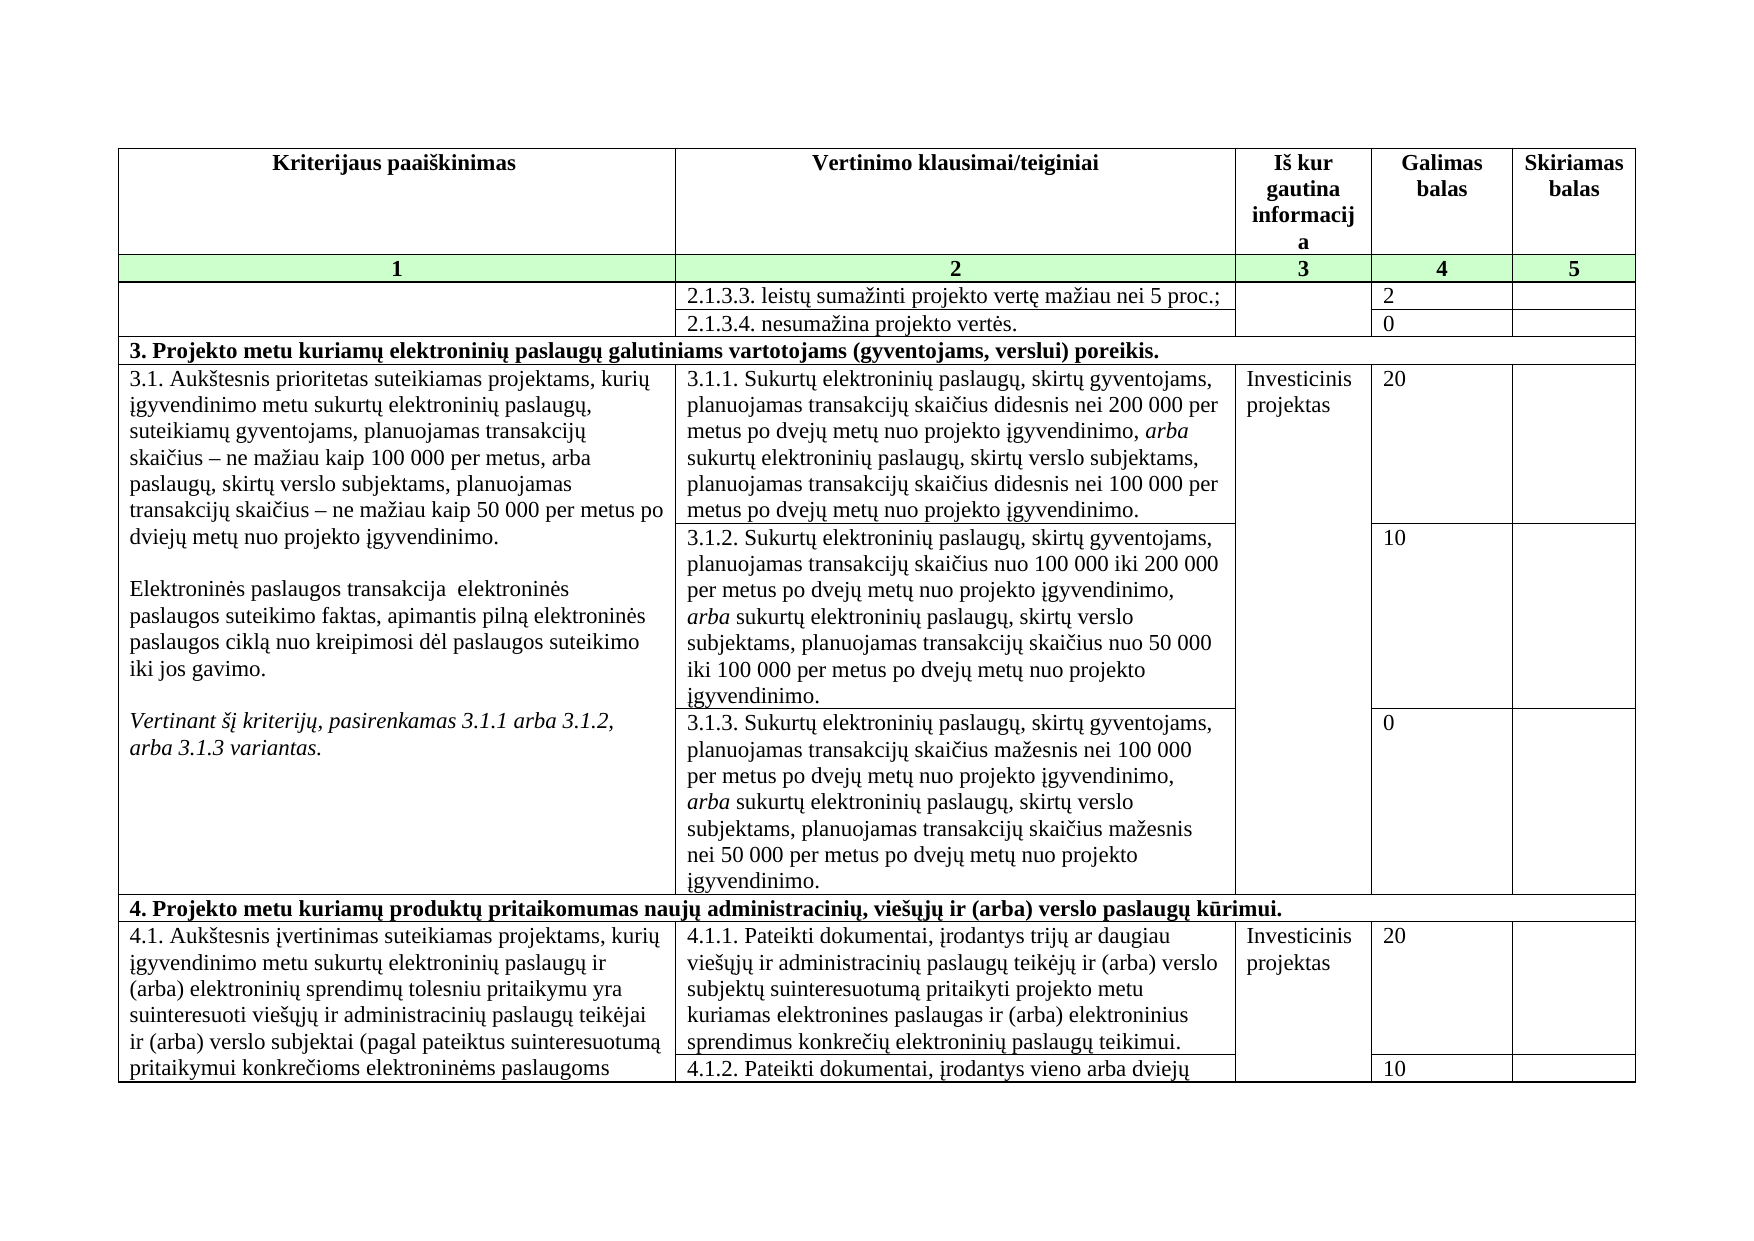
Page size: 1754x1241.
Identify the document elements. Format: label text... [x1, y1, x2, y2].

table_cell 20 [1372, 922, 1512, 1054]
table_cell 10 [1372, 1055, 1512, 1081]
table_header Skiriamas balas [1513, 149, 1635, 254]
table_header Galimas balas [1372, 149, 1512, 254]
table_cell 3 [1236, 255, 1371, 281]
table_cell [119, 283, 675, 336]
table_cell [1513, 365, 1635, 523]
table_header Vertinimo klausimai/teiginiai [676, 149, 1235, 254]
table_cell 20 [1372, 365, 1512, 523]
table_cell 4. Projekto metu kuriamų produktų pritaikomumas naujų administracinių, viešųjų ir (arba) verslo paslaugų kūrimui. [119, 895, 1635, 921]
table_cell [1236, 283, 1371, 336]
table_cell 3.1.1. Sukurtų elektroninių paslaugų, skirtų gyventojams, planuojamas transakcijų skaičius didesnis nei 200 000 per metus po dvejų metų nuo projekto įgyvendinimo, arba sukurtų elektroninių paslaugų, skirtų verslo subjektams, planuojamas transakcijų skaičius didesnis nei 100 000 per metus po dvejų metų nuo projekto įgyvendinimo. [676, 365, 1235, 523]
table_header Kriterijaus paaiškinimas [119, 149, 675, 254]
table_cell [1513, 1055, 1635, 1081]
table_cell 1 [119, 255, 675, 281]
table_cell 2.1.3.3. leistų sumažinti projekto vertę mažiau nei 5 proc.; [676, 283, 1235, 309]
table_cell 3. Projekto metu kuriamų elektroninių paslaugų galutiniams vartotojams (gyventojams, verslui) poreikis. [119, 337, 1635, 364]
table_cell Investicinis projektas [1236, 365, 1371, 894]
table_cell 4.1.1. Pateikti dokumentai, įrodantys trijų ar daugiau viešųjų ir administracinių paslaugų teikėjų ir (arba) verslo subjektų suinteresuotumą pritaikyti projekto metu kuriamas elektronines paslaugas ir (arba) elektroninius sprendimus konkrečių elektroninių paslaugų teikimui. [676, 922, 1235, 1054]
table_cell 0 [1372, 310, 1512, 336]
table_cell [1513, 310, 1635, 336]
table_cell 4.1.2. Pateikti dokumentai, įrodantys vieno arba dviejų [676, 1055, 1235, 1081]
table_cell 3.1.2. Sukurtų elektroninių paslaugų, skirtų gyventojams, planuojamas transakcijų skaičius nuo 100 000 iki 200 000 per metus po dvejų metų nuo projekto įgyvendinimo, arba sukurtų elektroninių paslaugų, skirtų verslo subjektams, planuojamas transakcijų skaičius nuo 50 000 iki 100 000 per metus po dvejų metų nuo projekto įgyvendinimo. [676, 524, 1235, 708]
table_cell [1513, 524, 1635, 708]
table_cell 2 [1372, 283, 1512, 309]
table_cell 0 [1372, 709, 1512, 894]
table_cell 2.1.3.4. nesumažina projekto vertės. [676, 310, 1235, 336]
table_cell 4 [1372, 255, 1512, 281]
table_cell 4.1. Aukštesnis įvertinimas suteikiamas projektams, kurių įgyvendinimo metu sukurtų elektroninių paslaugų ir (arba) elektroninių sprendimų tolesniu pritaikymu yra suinteresuoti viešųjų ir administracinių paslaugų teikėjai ir (arba) verslo subjektai (pagal pateiktus suinteresuotumą pritaikymui konkrečioms elektroninėms paslaugoms [119, 922, 675, 1081]
table_cell 10 [1372, 524, 1512, 708]
table_cell 2 [676, 255, 1235, 281]
table_cell [1513, 922, 1635, 1054]
table_header Iš kur gautina informacija [1236, 149, 1371, 254]
table_cell 3.1.3. Sukurtų elektroninių paslaugų, skirtų gyventojams, planuojamas transakcijų skaičius mažesnis nei 100 000 per metus po dvejų metų nuo projekto įgyvendinimo, arba sukurtų elektroninių paslaugų, skirtų verslo subjektams, planuojamas transakcijų skaičius mažesnis nei 50 000 per metus po dvejų metų nuo projekto įgyvendinimo. [676, 709, 1235, 894]
table_cell 5 [1513, 255, 1635, 281]
table_cell [1513, 709, 1635, 894]
table_cell [1513, 283, 1635, 309]
table_cell Investicinis projektas [1236, 922, 1371, 1081]
table_cell 3.1. Aukštesnis prioritetas suteikiamas projektams, kurių įgyvendinimo metu sukurtų elektroninių paslaugų, suteikiamų gyventojams, planuojamas transakcijų skaičius – ne mažiau kaip 100 000 per metus, arba paslaugų, skirtų verslo subjektams, planuojamas transakcijų skaičius – ne mažiau kaip 50 000 per metus po dviejų metų nuo projekto įgyvendinimo. Elektroninės paslaugos transakcija elektroninės paslaugos suteikimo faktas, apimantis pilną elektroninės paslaugos ciklą nuo kreipimosi dėl paslaugos suteikimo iki jos gavimo. Vertinant šį kriterijų, pasirenkamas 3.1.1 arba 3.1.2, arba 3.1.3 variantas. [119, 365, 675, 894]
